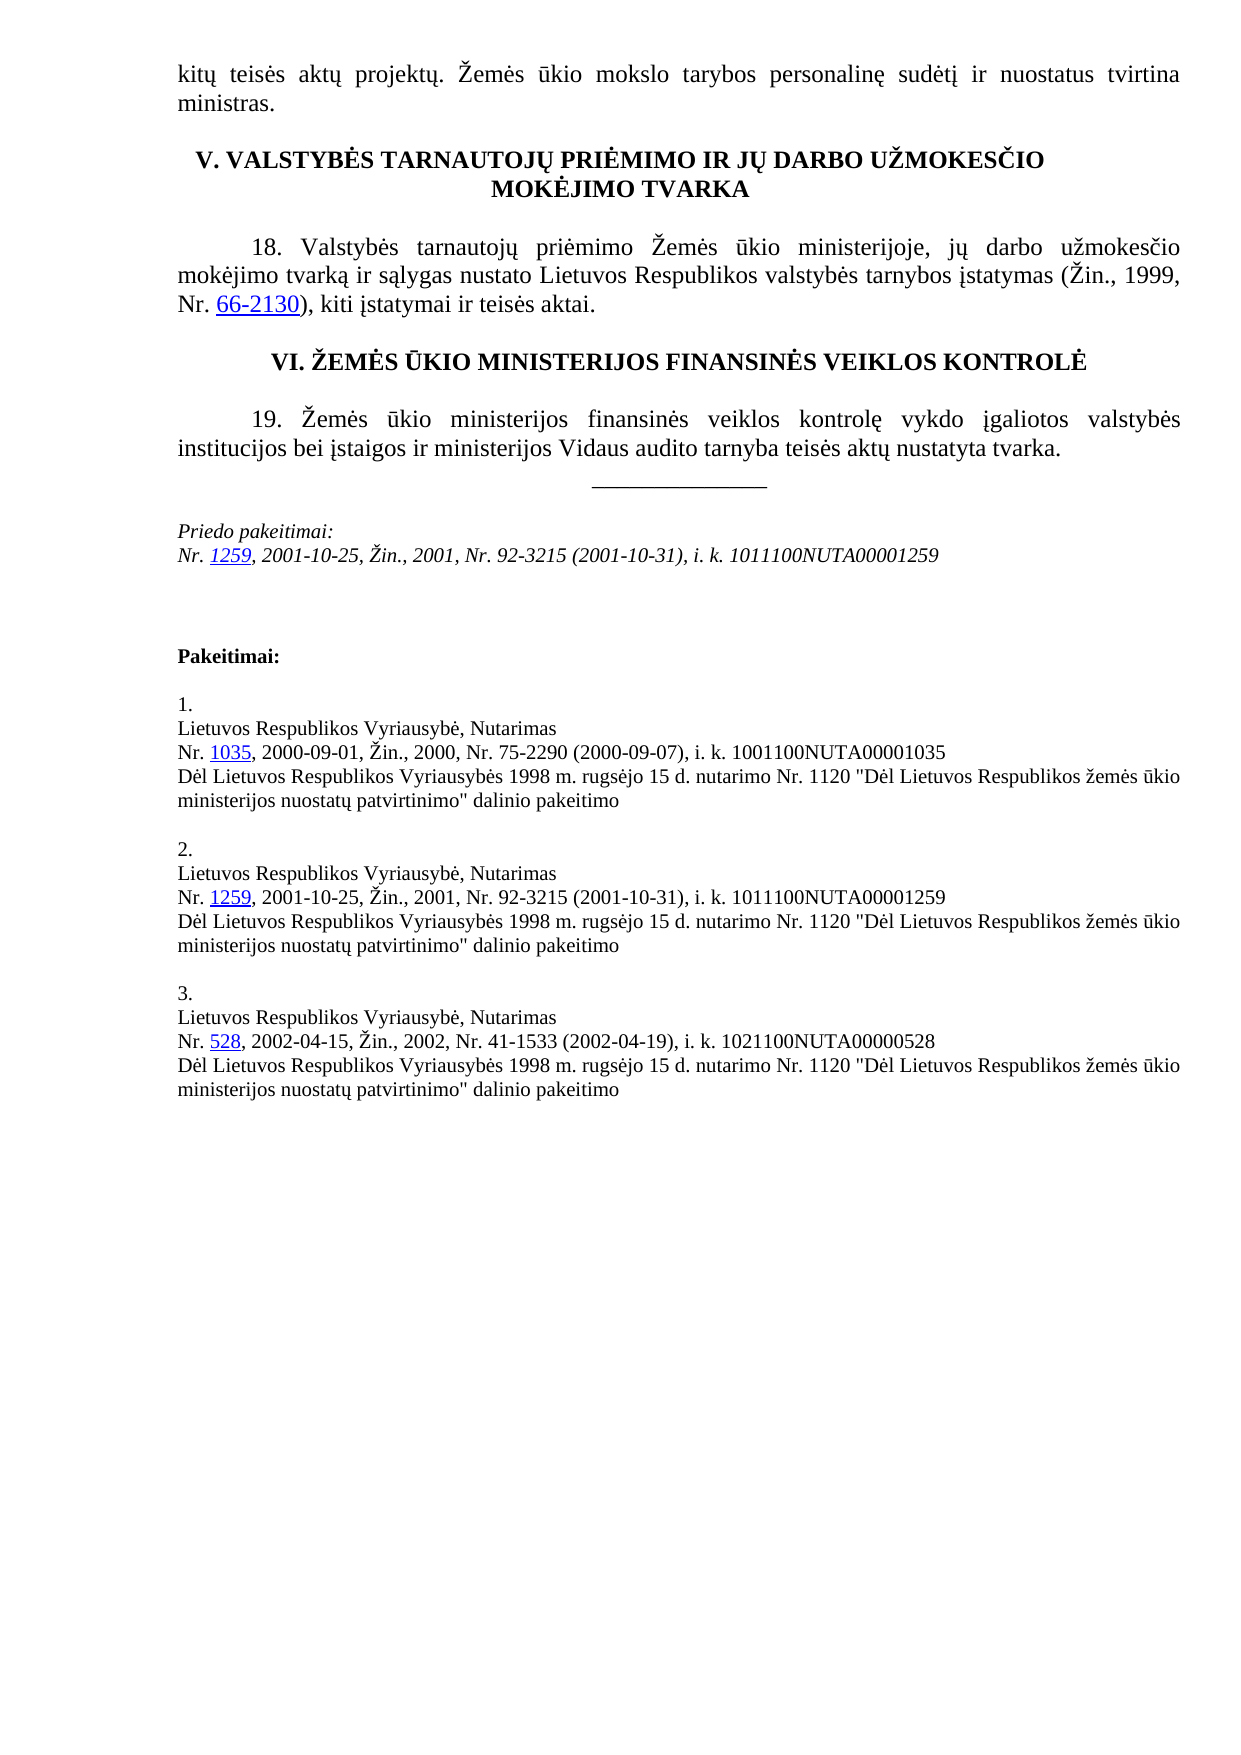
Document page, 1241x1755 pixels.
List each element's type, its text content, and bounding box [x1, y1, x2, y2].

text Priedo pakeitimai: [177, 519, 1181, 543]
text kitų teisės aktų projektų. Žemės ūkio mokslo tarybos personalinę sudėtį ir nuostatus tvirtina ministras. [177, 59, 1181, 117]
text 1. [177, 692, 1181, 716]
text Lietuvos Respublikos Vyriausybė, Nutarimas [177, 861, 1181, 885]
text Dėl Lietuvos Respublikos Vyriausybės 1998 m. rugsėjo 15 d. nutarimo Nr. 1120 "Dėl Lietuvos Respublikos žemės ūkio ministerijos nuostatų patvirtinimo" dalinio pakeitimo [177, 909, 1181, 957]
text ______________ [177, 462, 1181, 490]
text Lietuvos Respublikos Vyriausybė, Nutarimas [177, 716, 1181, 740]
text 18. Valstybės tarnautojų priėmimo Žemės ūkio ministerijoje, jų darbo užmokesčio mokėjimo tvarką ir sąlygas nustato Lietuvos Respublikos valstybės tarnybos įstatymas (Žin., 1999, Nr. 66-2130), kiti įstatymai ir teisės aktai. [177, 232, 1181, 318]
text V. VALSTYBĖS TARNAUTOJŲ PRIĖMIMO IR JŲ DARBO UŽMOKESČIO MOKĖJIMO TVARKA [177, 145, 1063, 203]
text Lietuvos Respublikos Vyriausybė, Nutarimas [177, 1005, 1181, 1029]
text Nr. 528, 2002-04-15, Žin., 2002, Nr. 41-1533 (2002-04-19), i. k. 1021100NUTA00000528 [177, 1029, 1181, 1053]
text Dėl Lietuvos Respublikos Vyriausybės 1998 m. rugsėjo 15 d. nutarimo Nr. 1120 "Dėl Lietuvos Respublikos žemės ūkio ministerijos nuostatų patvirtinimo" dalinio pakeitimo [177, 764, 1181, 812]
text Nr. 1035, 2000-09-01, Žin., 2000, Nr. 75-2290 (2000-09-07), i. k. 1001100NUTA00001035 [177, 740, 1181, 764]
text 3. [177, 981, 1181, 1005]
text 19. Žemės ūkio ministerijos finansinės veiklos kontrolę vykdo įgaliotos valstybės institucijos bei įstaigos ir ministerijos Vidaus audito tarnyba teisės aktų nustatyta tvarka. [177, 404, 1181, 462]
text Nr. 1259, 2001-10-25, Žin., 2001, Nr. 92-3215 (2001-10-31), i. k. 1011100NUTA00001259 [177, 885, 1181, 909]
text Dėl Lietuvos Respublikos Vyriausybės 1998 m. rugsėjo 15 d. nutarimo Nr. 1120 "Dėl Lietuvos Respublikos žemės ūkio ministerijos nuostatų patvirtinimo" dalinio pakeitimo [177, 1053, 1181, 1101]
text Nr. 1259, 2001-10-25, Žin., 2001, Nr. 92-3215 (2001-10-31), i. k. 1011100NUTA00001259 [177, 543, 1181, 567]
text 2. [177, 837, 1181, 861]
text VI. ŽEMĖS ŪKIO MINISTERIJOS FINANSINĖS VEIKLOS KONTROLĖ [177, 347, 1181, 375]
text Pakeitimai: [177, 644, 1181, 668]
